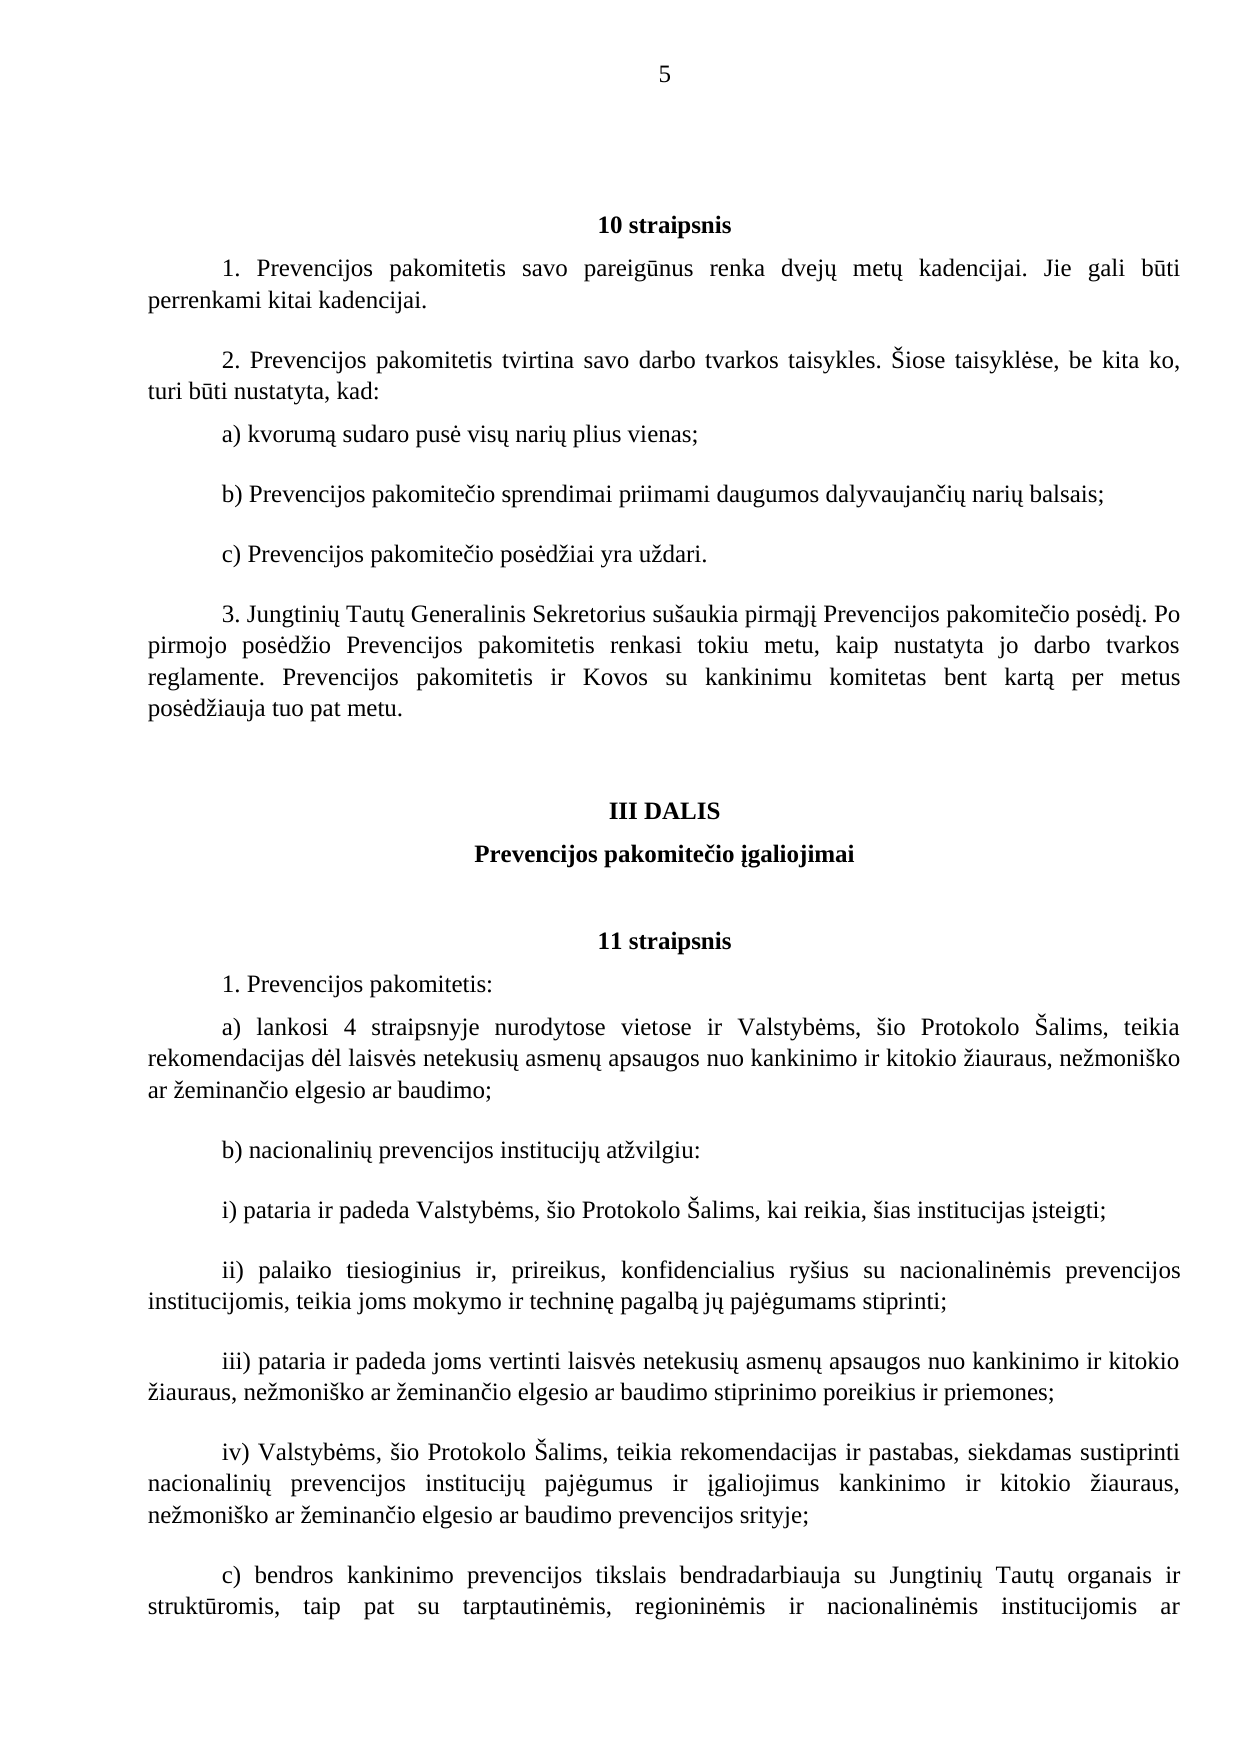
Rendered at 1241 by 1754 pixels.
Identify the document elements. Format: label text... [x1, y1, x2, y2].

text a) kvorumą sudaro pusė visų narių plius vienas; [148, 417, 1181, 448]
text a) lankosi 4 straipsnyje nurodytose vietose ir Valstybėms, šio Protokolo Šalims, teikia rekomendacijas dėl laisvės netekusių asmenų apsaugos nuo kankinimo ir kitokio žiauraus, nežmoniško ar žeminančio elgesio ar baudimo; [148, 1010, 1181, 1103]
text c) bendros kankinimo prevencijos tikslais bendradarbiauja su Jungtinių Tautų organais ir struktūromis, taip pat su tarptautinėmis, regioninėmis ir nacionalinėmis institucijomis ar [148, 1557, 1181, 1620]
text 1. Prevencijos pakomitetis: [148, 967, 1181, 998]
text b) nacionalinių prevencijos institucijų atžvilgiu: [148, 1132, 1181, 1163]
text i) pataria ir padeda Valstybėms, šio Protokolo Šalims, kai reikia, šias institucijas įsteigti; [148, 1192, 1181, 1223]
text 2. Prevencijos pakomitetis tvirtina savo darbo tvarkos taisykles. Šiose taisyklėse, be kita ko, turi būti nustatyta, kad: [148, 342, 1181, 405]
text III DALIS [148, 794, 1181, 825]
text Prevencijos pakomitečio įgaliojimai [148, 837, 1181, 868]
text 11 straipsnis [148, 923, 1181, 954]
text c) Prevencijos pakomitečio posėdžiai yra uždari. [148, 537, 1181, 568]
text 10 straipsnis [148, 208, 1181, 239]
text b) Prevencijos pakomitečio sprendimai priimami daugumos dalyvaujančių narių balsais; [148, 477, 1181, 508]
text 3. Jungtinių Tautų Generalinis Sekretorius sušaukia pirmąjį Prevencijos pakomitečio posėdį. Po pirmojo posėdžio Prevencijos pakomitetis renkasi tokiu metu, kaip nustatyta jo darbo tvarkos reglamente. Prevencijos pakomitetis ir Kovos su kankinimu komitetas bent kartą per metus posėdžiauja tuo pat metu. [148, 597, 1181, 722]
text iv) Valstybėms, šio Protokolo Šalims, teikia rekomendacijas ir pastabas, siekdamas sustiprinti nacionalinių prevencijos institucijų pajėgumus ir įgaliojimus kankinimo ir kitokio žiauraus, nežmoniško ar žeminančio elgesio ar baudimo prevencijos srityje; [148, 1435, 1181, 1528]
text ii) palaiko tiesioginius ir, prireikus, konfidencialius ryšius su nacionalinėmis prevencijos institucijomis, teikia joms mokymo ir techninę pagalbą jų pajėgumams stiprinti; [148, 1252, 1181, 1315]
text iii) pataria ir padeda joms vertinti laisvės netekusių asmenų apsaugos nuo kankinimo ir kitokio žiauraus, nežmoniško ar žeminančio elgesio ar baudimo stiprinimo poreikius ir priemones; [148, 1343, 1181, 1406]
text 1. Prevencijos pakomitetis savo pareigūnus renka dvejų metų kadencijai. Jie gali būti perrenkami kitai kadencijai. [148, 251, 1181, 313]
